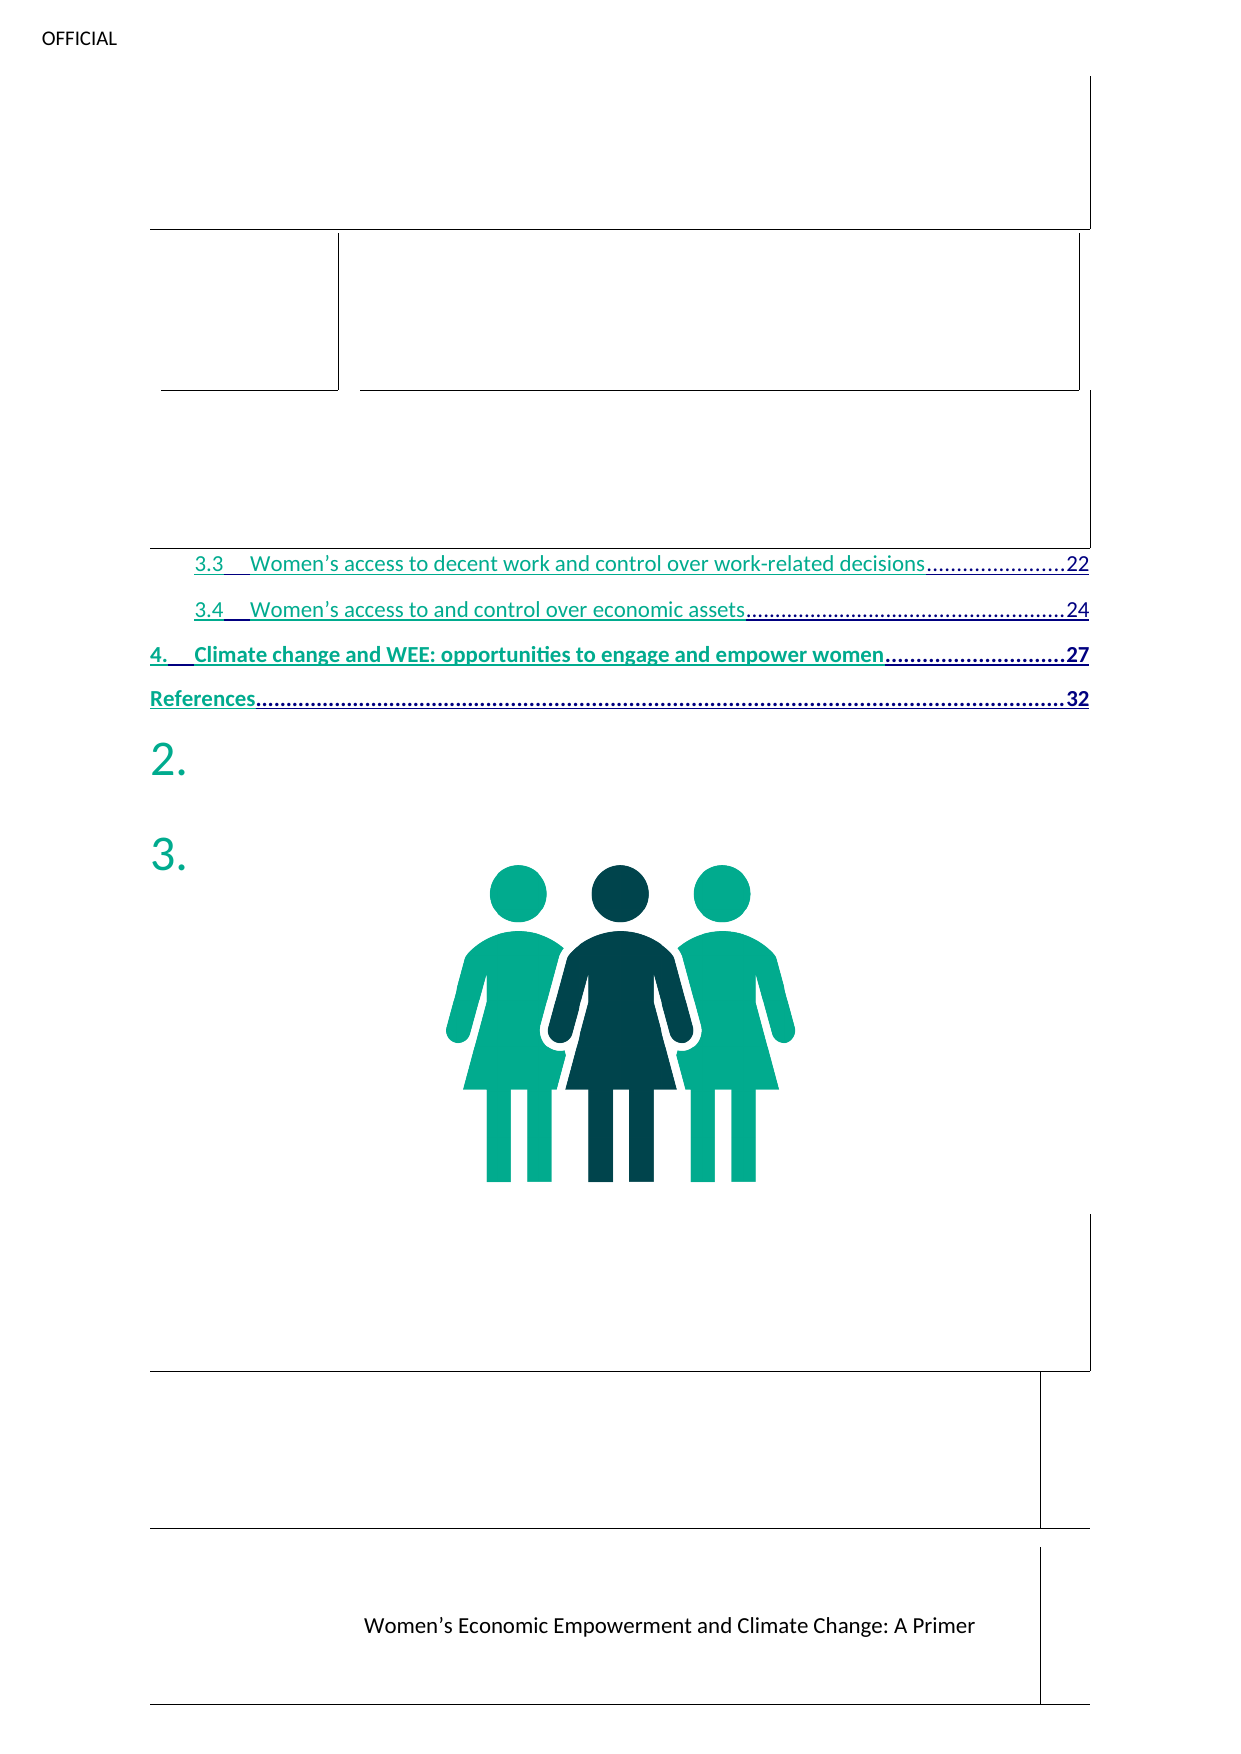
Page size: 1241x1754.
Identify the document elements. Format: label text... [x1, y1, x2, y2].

text 3.4 Women’s access to and control over economic assets 24 [194, 593, 1090, 623]
text References 32 [150, 684, 1090, 712]
text 3.3 Women’s access to decent work and control over work-related decisions 22 [194, 548, 1090, 578]
text 4. Climate change and WEE: opportunities to engage and empower women 27 [150, 638, 1090, 669]
